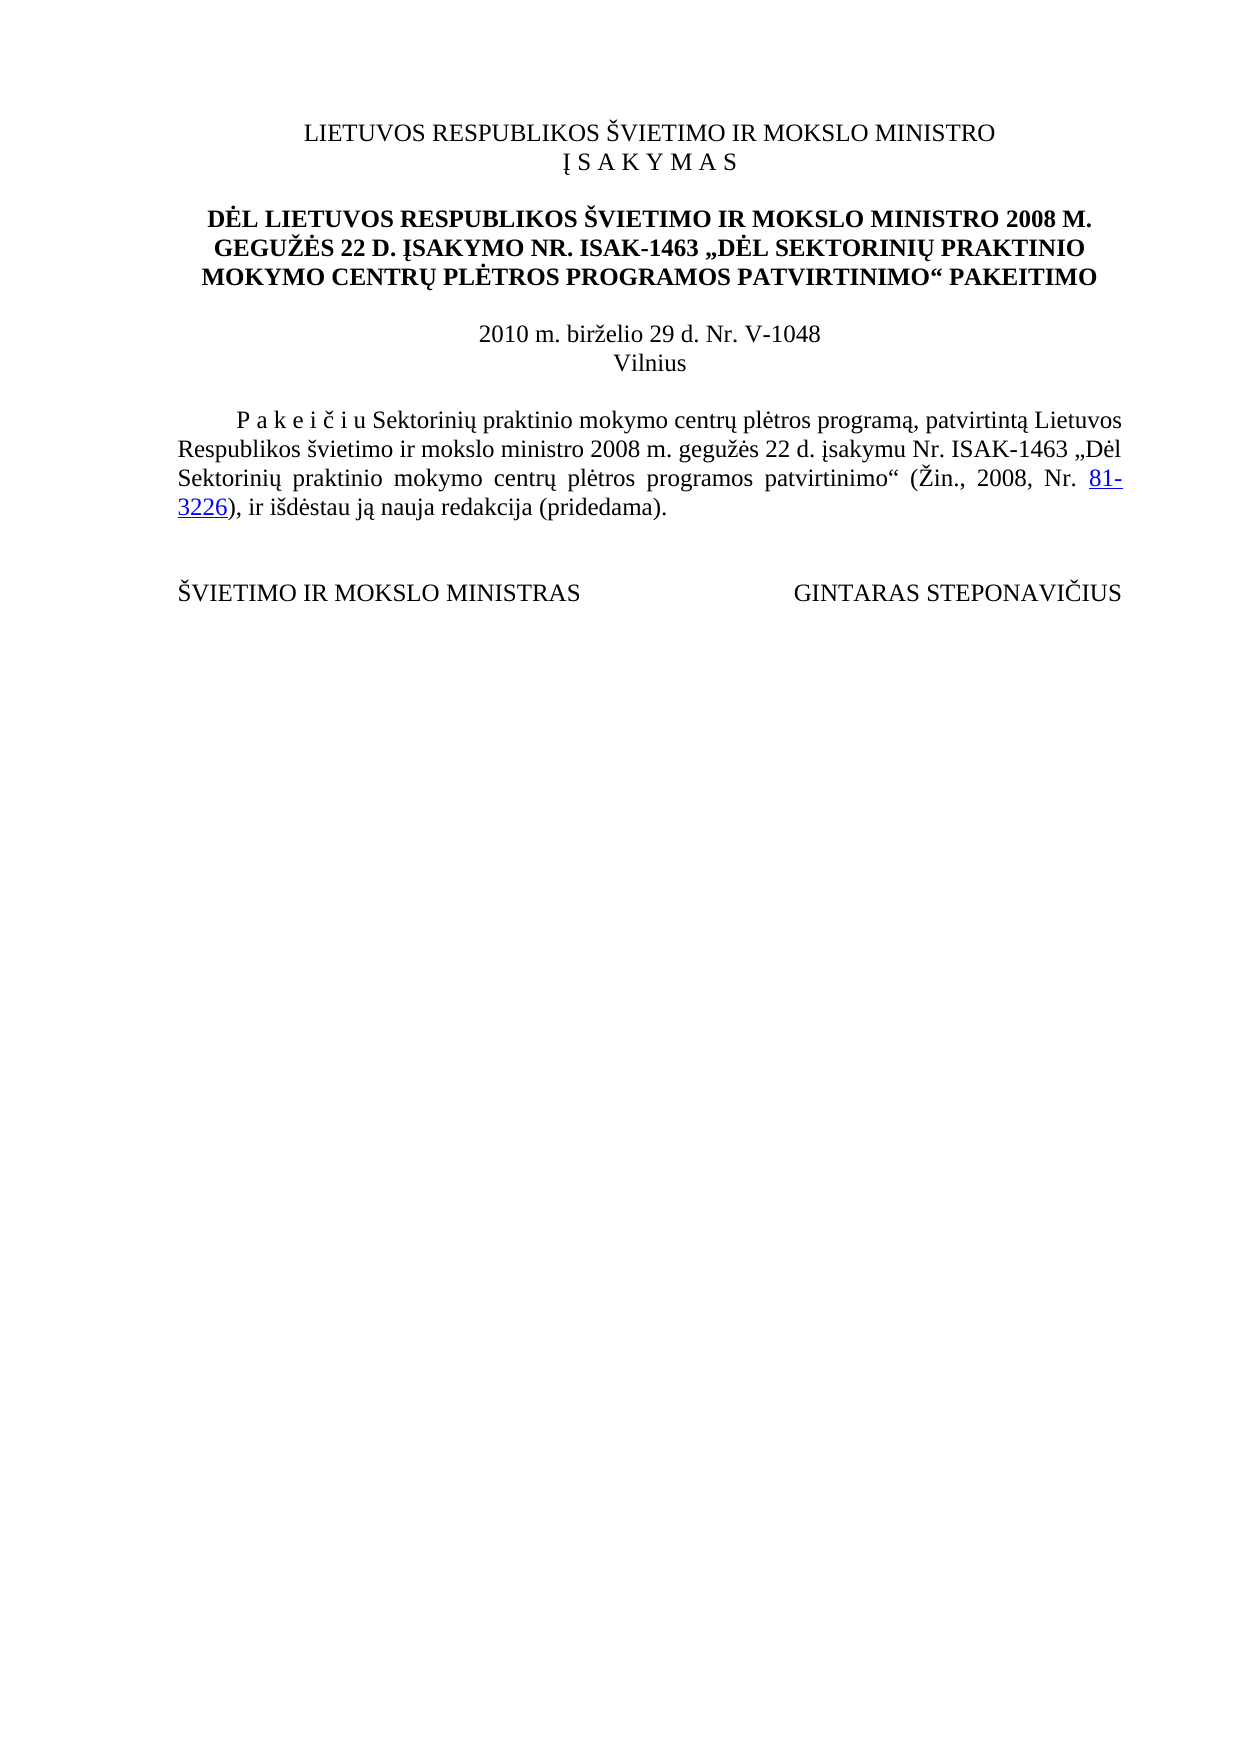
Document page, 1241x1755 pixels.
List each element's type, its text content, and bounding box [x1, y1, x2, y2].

text Vilnius [177, 348, 1122, 377]
text Švietimo ir mokslo ministras Gintaras Steponavičius [177, 578, 1122, 607]
text LIETUVOS RESPUBLIKOS ŠVIETIMO IR MOKSLO MINISTRO [177, 118, 1122, 147]
text 2010 m. birželio 29 d. Nr. V-1048 [177, 319, 1122, 348]
text P a k e i č i u Sektorinių praktinio mokymo centrų plėtros programą, patvirtintą Lietuvos Respublikos švietimo ir mokslo ministro 2008 m. gegužės 22 d. įsakymu Nr. ISAK-1463 „Dėl Sektorinių praktinio mokymo centrų plėtros programos patvirtinimo“ (Žin., 2008, Nr. 81-3226), ir išdėstau ją nauja redakcija (pridedama). [177, 406, 1122, 521]
text DĖL LIETUVOS RESPUBLIKOS ŠVIETIMO IR MOKSLO MINISTRO 2008 m. GEGUŽĖS 22 d. ĮSAKYMO Nr. ISAK-1463 „DĖL SEKTORINIŲ PRAKTINIO MOKYMO CENTRŲ PLĖTROS PROGRAMOS PATVIRTINIMO“ PAKEITIMO [177, 204, 1122, 291]
text Į S A K Y M A S [177, 147, 1122, 176]
